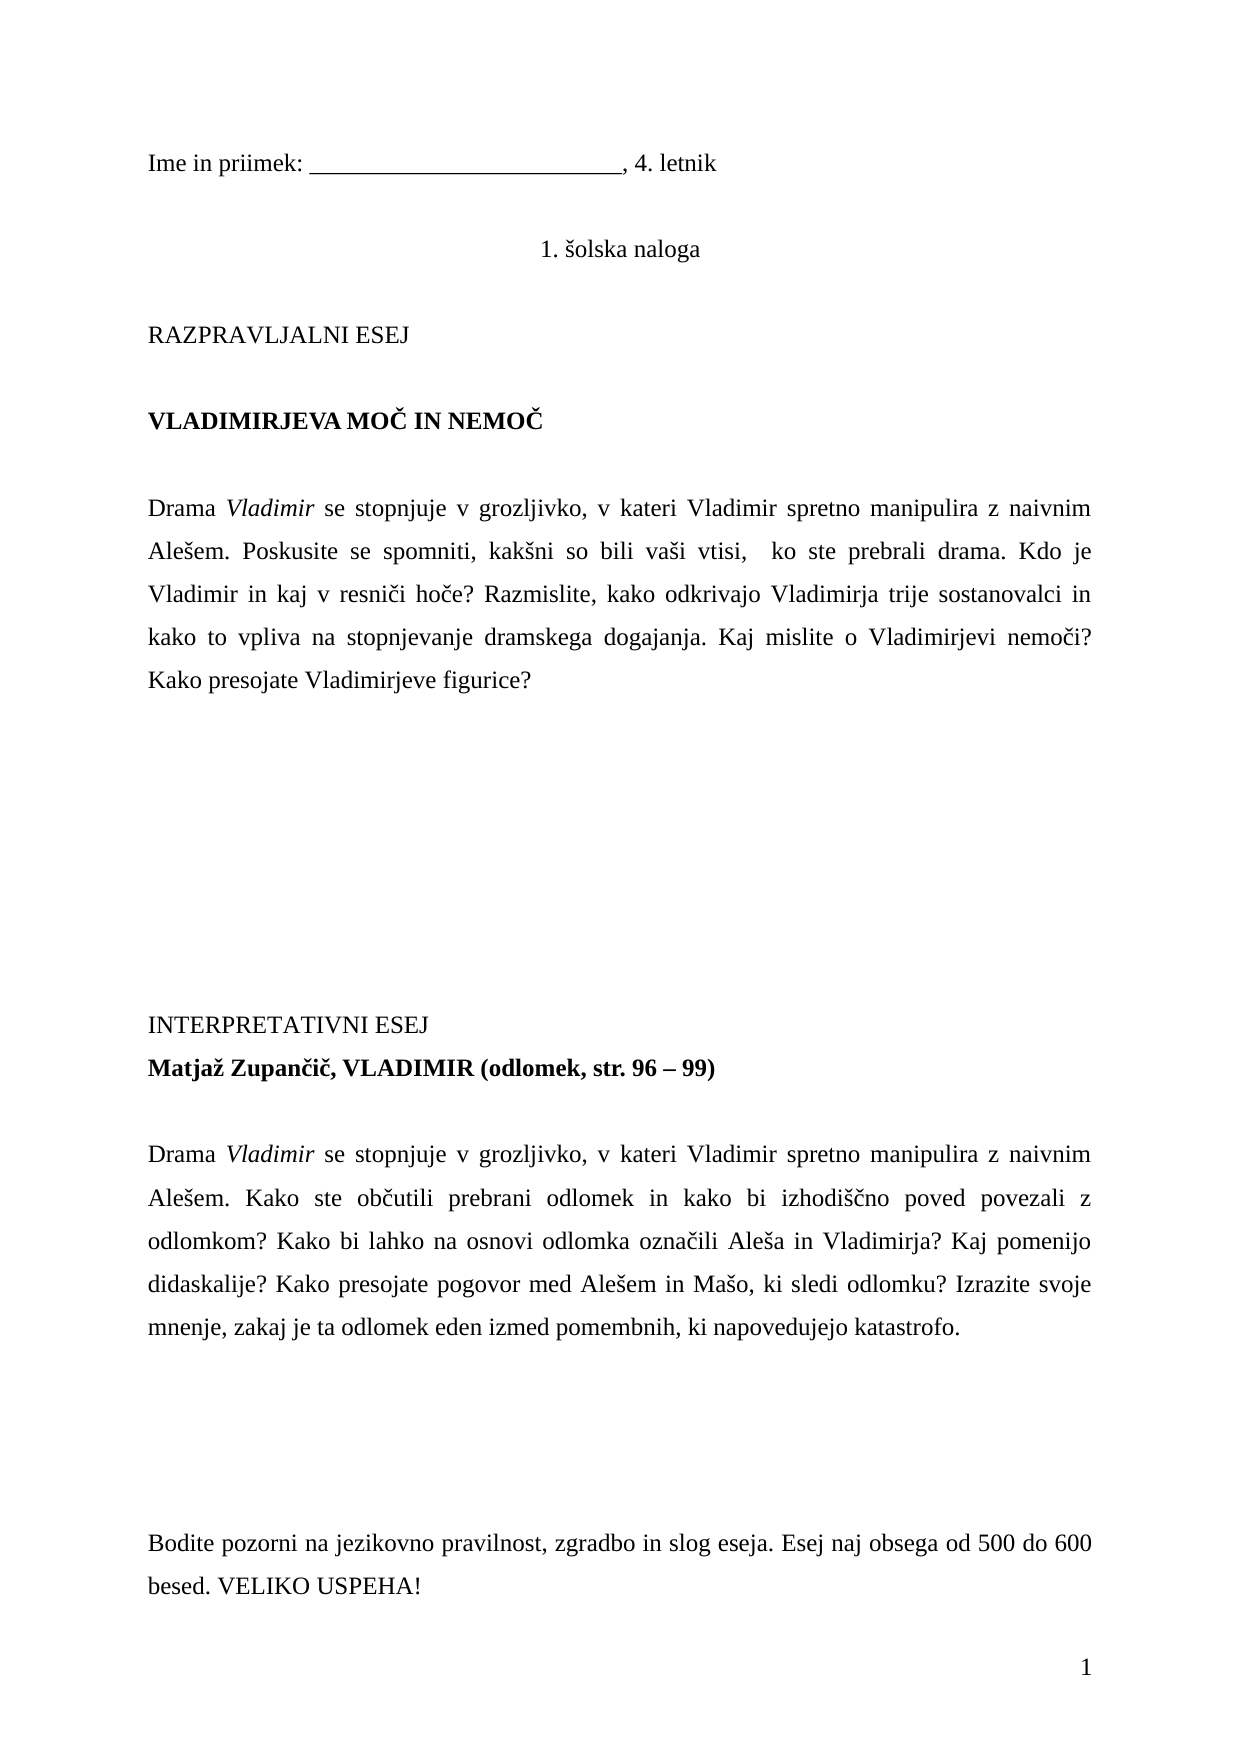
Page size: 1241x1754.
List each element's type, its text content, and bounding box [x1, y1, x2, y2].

text 1. šolska naloga [148, 234, 1093, 263]
subtitle Matjaž Zupančič, VLADIMIR (odlomek, str. 96 – 99) [148, 1053, 1093, 1082]
text INTERPRETATIVNI ESEJ [148, 1010, 1093, 1039]
text Drama Vladimir se stopnjuje v grozljivko, v kateri Vladimir spretno manipulira z naivnim Alešem. Kako ste občutili prebrani odlomek in kako bi izhodiščno poved povezali z odlomkom? Kako bi lahko na osnovi odlomka označili Aleša in Vladimirja? Kaj pomenijo didaskalije? Kako presojate pogovor med Alešem in Mašo, ki sledi odlomku? Izrazite svoje mnenje, zakaj je ta odlomek eden izmed pomembnih, ki napovedujejo katastrofo. [148, 1139, 1093, 1341]
text Ime in priimek: _________________________, 4. letnik [148, 148, 1093, 176]
text Drama Vladimir se stopnjuje v grozljivko, v kateri Vladimir spretno manipulira z naivnim Alešem. Poskusite se spomniti, kakšni so bili vaši vtisi, ko ste prebrali drama. Kdo je Vladimir in kaj v resniči hoče? Razmislite, kako odkrivajo Vladimirja trije sostanovalci in kako to vpliva na stopnjevanje dramskega dogajanja. Kaj mislite o Vladimirjevi nemoči? Kako presojate Vladimirjeve figurice? [148, 493, 1093, 694]
subtitle VLADIMIRJEVA MOČ IN NEMOČ [148, 406, 1093, 435]
text Bodite pozorni na jezikovno pravilnost, zgradbo in slog eseja. Esej naj obsega od 500 do 600 besed. VELIKO USPEHA! [148, 1528, 1093, 1599]
text RAZPRAVLJALNI ESEJ [148, 320, 1093, 349]
